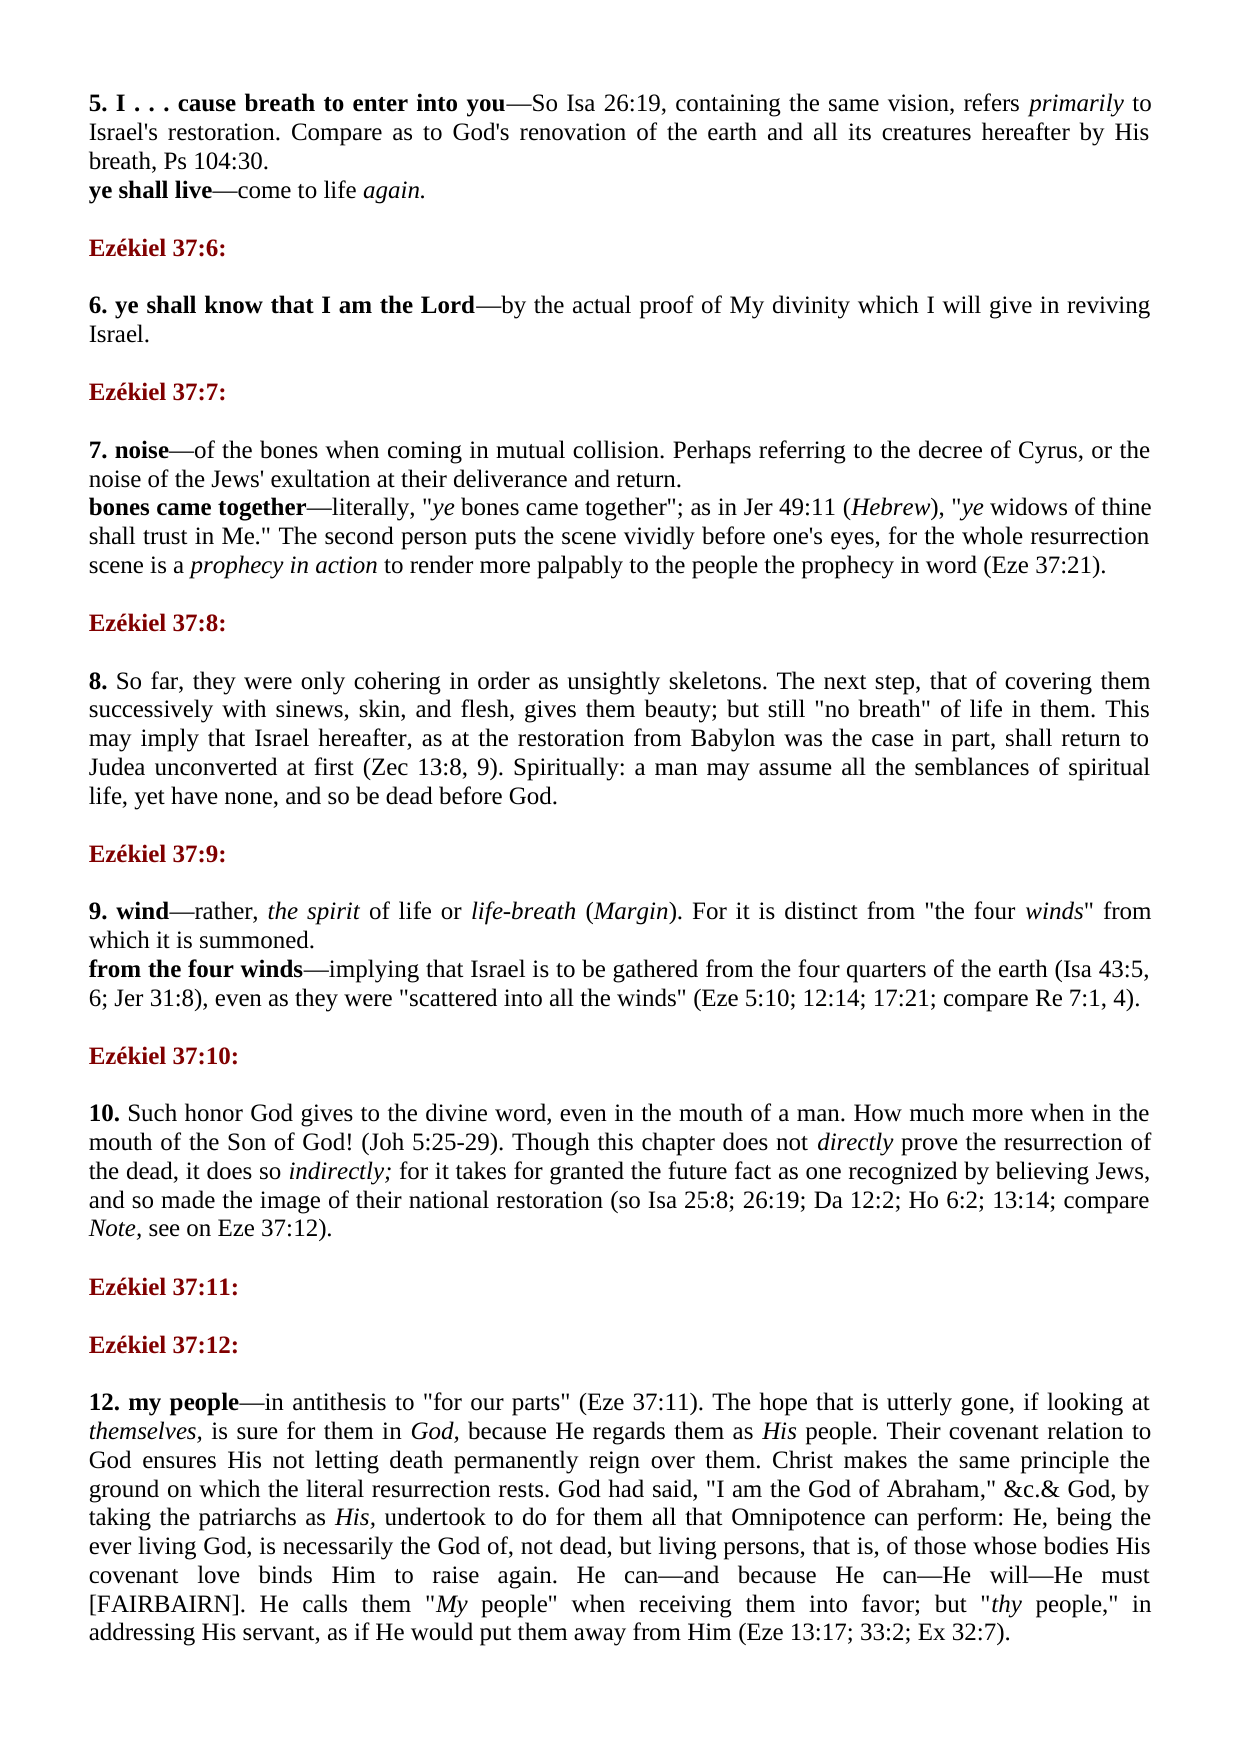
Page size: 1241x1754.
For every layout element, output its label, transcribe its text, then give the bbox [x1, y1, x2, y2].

text 5. I . . . cause breath to enter into you—So Isa 26:19, containing the same vision, refers primarily to Israel's restoration. Compare as to God's renovation of the earth and all its creatures hereafter by His breath, Ps 104:30. ye shall live—come to life again. [88, 88, 1152, 203]
text 7. noise—of the bones when coming in mutual collision. Perhaps referring to the decree of Cyrus, or the noise of the Jews' exultation at their deliverance and return. bones came together—literally, "ye bones came together"; as in Jer 49:11 (Hebrew), "ye widows of thine shall trust in Me." The second person puts the scene vividly before one's eyes, for the whole resurrection scene is a prophecy in action to render more palpably to the people the prophecy in word (Eze 37:21). [88, 435, 1152, 579]
text 12. my people—in antithesis to "for our parts" (Eze 37:11). The hope that is utterly gone, if looking at themselves, is sure for them in God, because He regards them as His people. Their covenant relation to God ensures His not letting death permanently reign over them. Christ makes the same principle the ground on which the literal resurrection rests. God had said, "I am the God of Abraham," &c.& God, by taking the patriarchs as His, undertook to do for them all that Omnipotence can perform: He, being the ever living God, is necessarily the God of, not dead, but living persons, that is, of those whose bodies His covenant love binds Him to raise again. He can—and because He can—He will—He must [FAIRBAIRN]. He calls them "My people" when receiving them into favor; but "thy people," in addressing His servant, as if He would put them away from Him (Eze 13:17; 33:2; Ex 32:7). [88, 1387, 1152, 1646]
text Ezékiel 37:6: [88, 233, 1152, 262]
text Ezékiel 37:9: [88, 839, 1152, 868]
text Ezékiel 37:7: [88, 377, 1152, 406]
text Ezékiel 37:12: [88, 1330, 1152, 1359]
text 9. wind—rather, the spirit of life or life-breath (Margin). For it is distinct from "the four winds" from which it is summoned. from the four winds—implying that Israel is to be gathered from the four quarters of the earth (Isa 43:5, 6; Jer 31:8), even as they were "scattered into all the winds" (Eze 5:10; 12:14; 17:21; compare Re 7:1, 4). [88, 896, 1152, 1011]
text Ezékiel 37:10: [88, 1041, 1152, 1070]
text 6. ye shall know that I am the Lord—by the actual proof of My divinity which I will give in reviving Israel. [88, 291, 1152, 348]
text Ezékiel 37:11: [88, 1272, 1152, 1300]
text 10. Such honor God gives to the divine word, even in the mouth of a man. How much more when in the mouth of the Son of God! (Joh 5:25-29). Though this chapter does not directly prove the resurrection of the dead, it does so indirectly; for it takes for granted the future fact as one recognized by believing Jews, and so made the image of their national restoration (so Isa 25:8; 26:19; Da 12:2; Ho 6:2; 13:14; compare Note, see on Eze 37:12). [88, 1098, 1152, 1242]
text Ezékiel 37:8: [88, 608, 1152, 637]
text 8. So far, they were only cohering in order as unsightly skeletons. The next step, that of covering them successively with sinews, skin, and flesh, gives them beauty; but still "no breath" of life in them. This may imply that Israel hereafter, as at the restoration from Babylon was the case in part, shall return to Judea unconverted at first (Zec 13:8, 9). Spiritually: a man may assume all the semblances of spiritual life, yet have none, and so be dead before God. [88, 666, 1152, 809]
